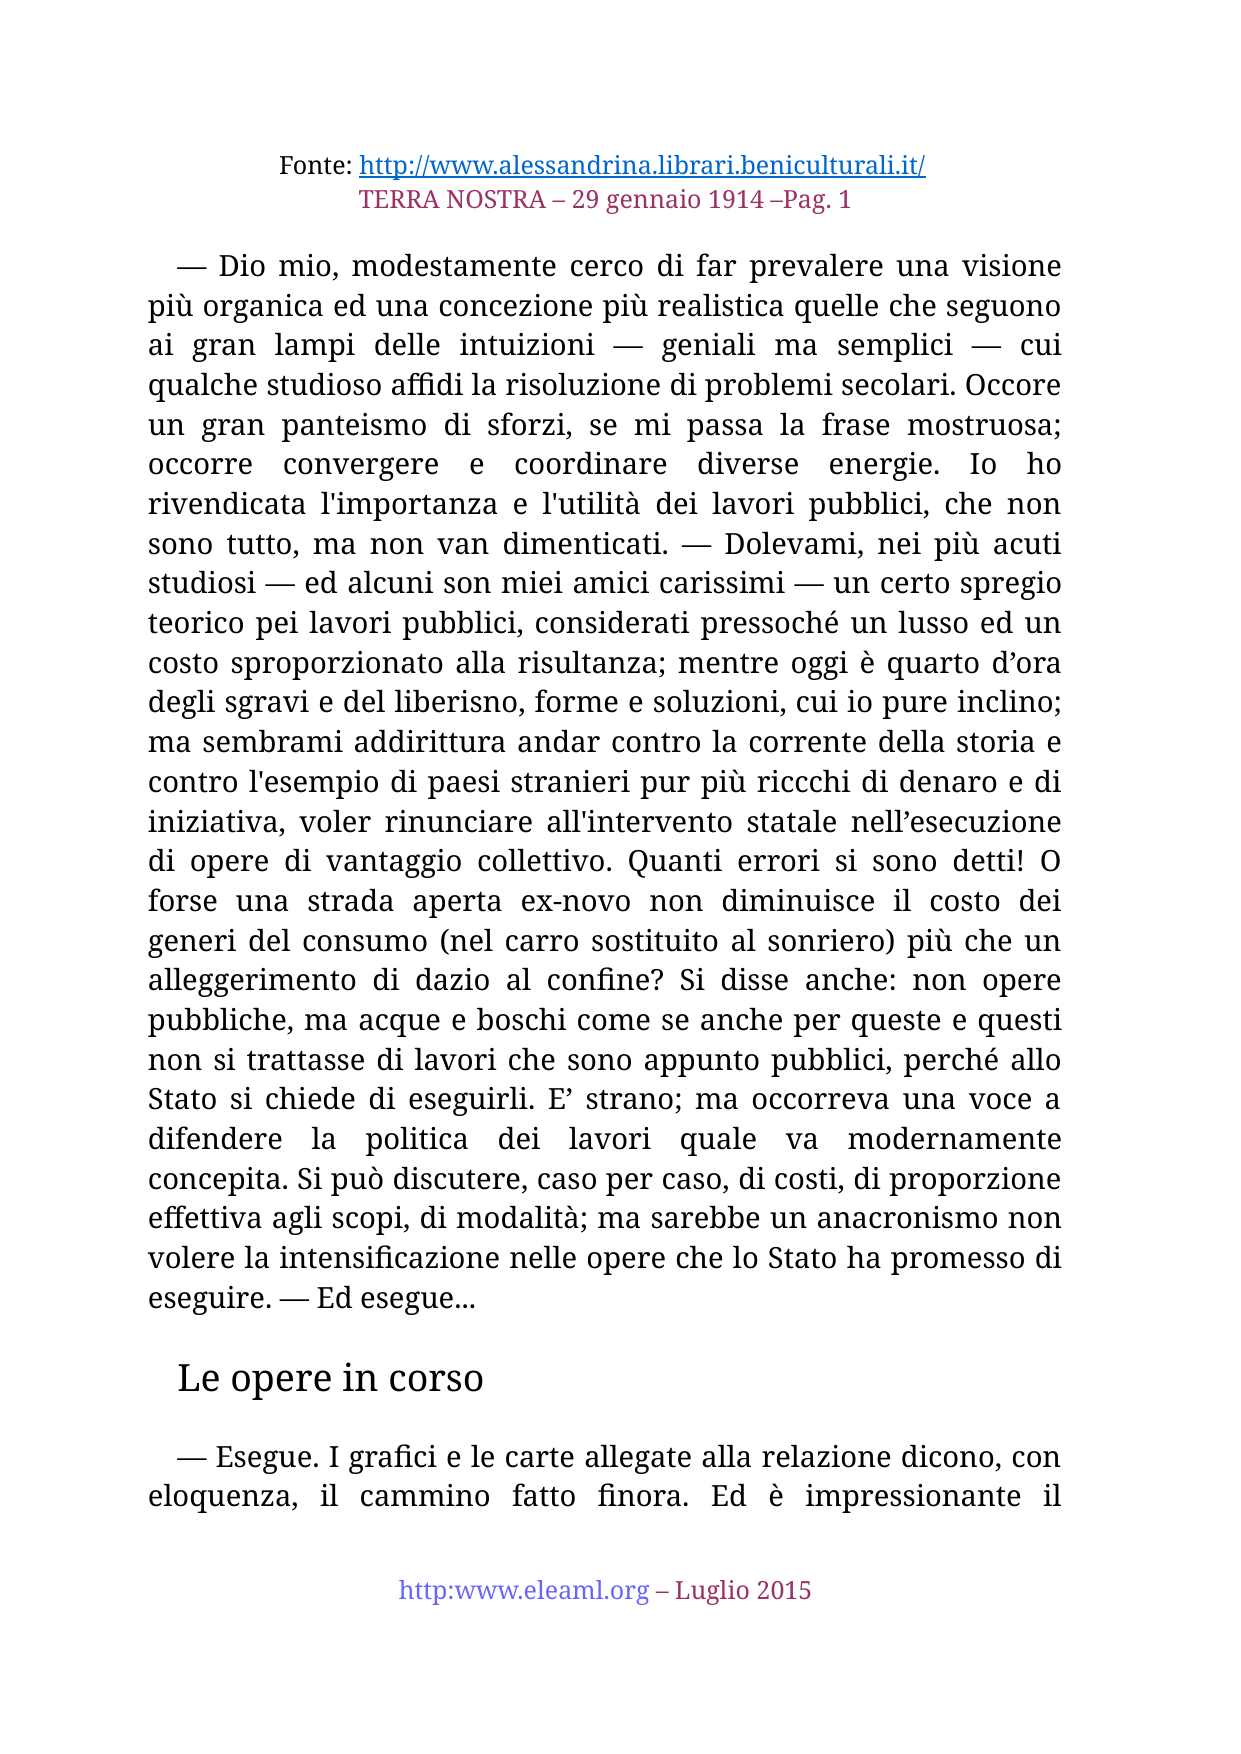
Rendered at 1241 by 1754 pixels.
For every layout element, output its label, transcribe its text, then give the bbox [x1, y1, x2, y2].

text — Esegue. I grafici e le carte allegate alla relazione dicono, con eloquenza, il cammino fatto finora. Ed è impressionante il [148, 1436, 1063, 1515]
text — Dio mio, modestamente cerco di far prevalere una visione più organica ed una concezione più realistica quelle che seguono ai gran lampi delle intuizioni — geniali ma semplici — cui qualche studioso affidi la risoluzione di problemi secolari. Occore un gran panteismo di sforzi, se mi passa la frase mostruosa; occorre convergere e coordinare diverse energie. Io ho rivendicata l'importanza e l'utilità dei lavori pubblici, che non sono tutto, ma non van dimenticati. — Dolevami, nei più acuti studiosi — ed alcuni son miei amici carissimi — un certo spregio teorico pei lavori pubblici, considerati pressoché un lusso ed un costo sproporzionato alla risultanza; mentre oggi è quarto d’ora degli sgravi e del liberisno, forme e soluzioni, cui io pure inclino; ma sembrami addirittura andar contro la corrente della storia e contro l'esempio di paesi stranieri pur più riccchi di denaro e di iniziativa, voler rinunciare all'intervento statale nell’esecuzione di opere di vantaggio collettivo. Quanti errori si sono detti! O forse una strada aperta ex-novo non diminuisce il costo dei generi del consumo (nel carro sostituito al sonriero) più che un alleggerimento di dazio al confine? Si disse anche: non opere pubbliche, ma acque e boschi come se anche per queste e questi non si trattasse di lavori che sono appunto pubblici, perché allo Stato si chiede di eseguirli. E’ strano; ma occorreva una voce a difendere la politica dei lavori quale va modernamente concepita. Si può discutere, caso per caso, di costi, di proporzione effettiva agli scopi, di modalità; ma sarebbe un anacronismo non volere la intensificazione nelle opere che lo Stato ha promesso di eseguire. — Ed esegue... [148, 245, 1063, 1317]
text Le opere in corso [148, 1351, 1063, 1402]
